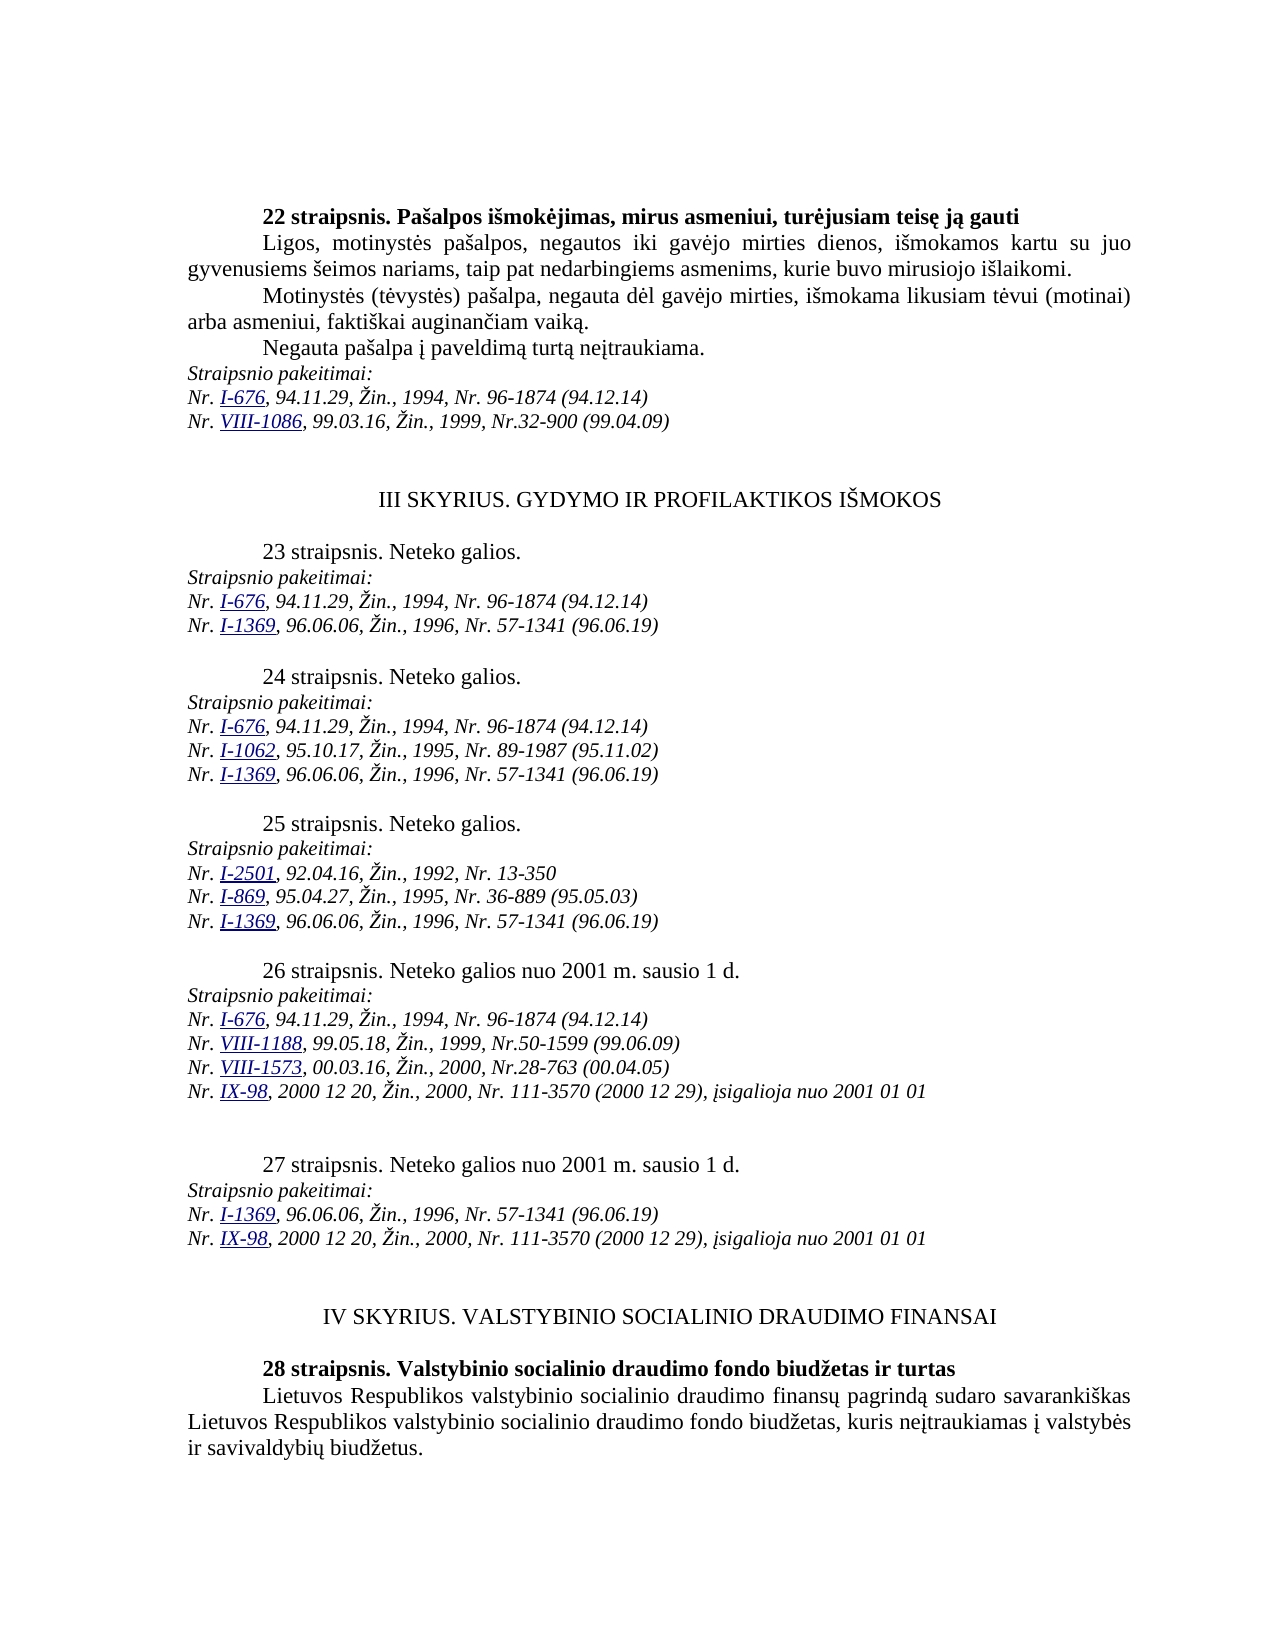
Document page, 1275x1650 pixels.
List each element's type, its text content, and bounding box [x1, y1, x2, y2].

text Nr. I-1369, 96.06.06, Žin., 1996, Nr. 57-1341 (96.06.19) [187, 762, 1132, 786]
text Nr. VIII-1188, 99.05.18, Žin., 1999, Nr.50-1599 (99.06.09) [187, 1031, 1132, 1055]
text 26 straipsnis. Neteko galios nuo 2001 m. sausio 1 d. [187, 957, 1132, 983]
text Nr. IX-98, 2000 12 20, Žin., 2000, Nr. 111-3570 (2000 12 29), įsigalioja nuo 2001 01 01 [187, 1226, 1132, 1250]
text Straipsnio pakeitimai: [187, 565, 1132, 589]
text IV SKYRIUS. VALSTYBINIO SOCIALINIO DRAUDIMO FINANSAI [187, 1303, 1132, 1329]
text Straipsnio pakeitimai: [187, 983, 1132, 1007]
text Nr. I-1369, 96.06.06, Žin., 1996, Nr. 57-1341 (96.06.19) [187, 1202, 1132, 1226]
text III SKYRIUS. GYDYMO IR PROFILAKTIKOS IŠMOKOS [187, 486, 1132, 512]
text Nr. I-2501, 92.04.16, Žin., 1992, Nr. 13-350 [187, 860, 1132, 884]
text Nr. VIII-1086, 99.03.16, Žin., 1999, Nr.32-900 (99.04.09) [187, 409, 1132, 433]
text Nr. I-676, 94.11.29, Žin., 1994, Nr. 96-1874 (94.12.14) [187, 1007, 1132, 1031]
text Nr. I-1369, 96.06.06, Žin., 1996, Nr. 57-1341 (96.06.19) [187, 613, 1132, 637]
text Nr. I-676, 94.11.29, Žin., 1994, Nr. 96-1874 (94.12.14) [187, 714, 1132, 738]
text Nr. I-1062, 95.10.17, Žin., 1995, Nr. 89-1987 (95.11.02) [187, 738, 1132, 762]
text Ligos, motinystės pašalpos, negautos iki gavėjo mirties dienos, išmokamos kartu su juo gyvenusiems šeimos nariams, taip pat nedarbingiems asmenims, kurie buvo mirusiojo išlaikomi. [187, 229, 1132, 282]
text 22 straipsnis. Pašalpos išmokėjimas, mirus asmeniui, turėjusiam teisę ją gauti [187, 203, 1132, 229]
text 23 straipsnis. Neteko galios. [187, 538, 1132, 565]
text Nr. I-1369, 96.06.06, Žin., 1996, Nr. 57-1341 (96.06.19) [187, 908, 1132, 933]
text Motinystės (tėvystės) pašalpa, negauta dėl gavėjo mirties, išmokama likusiam tėvui (motinai) arba asmeniui, faktiškai auginančiam vaiką. [187, 282, 1132, 334]
text Nr. VIII-1573, 00.03.16, Žin., 2000, Nr.28-763 (00.04.05) [187, 1055, 1132, 1079]
text 24 straipsnis. Neteko galios. [187, 663, 1132, 690]
text Straipsnio pakeitimai: [187, 361, 1132, 385]
text Straipsnio pakeitimai: [187, 690, 1132, 714]
text Negauta pašalpa į paveldimą turtą neįtraukiama. [187, 334, 1132, 361]
text Straipsnio pakeitimai: [187, 836, 1132, 860]
text Lietuvos Respublikos valstybinio socialinio draudimo finansų pagrindą sudaro savarankiškas Lietuvos Respublikos valstybinio socialinio draudimo fondo biudžetas, kuris neįtraukiamas į valstybės ir savivaldybių biudžetus. [187, 1382, 1132, 1461]
text Nr. IX-98, 2000 12 20, Žin., 2000, Nr. 111-3570 (2000 12 29), įsigalioja nuo 2001 01 01 [187, 1079, 1132, 1103]
text 28 straipsnis. Valstybinio socialinio draudimo fondo biudžetas ir turtas [187, 1355, 1132, 1382]
text Straipsnio pakeitimai: [187, 1178, 1132, 1202]
text Nr. I-869, 95.04.27, Žin., 1995, Nr. 36-889 (95.05.03) [187, 884, 1132, 908]
text Nr. I-676, 94.11.29, Žin., 1994, Nr. 96-1874 (94.12.14) [187, 385, 1132, 409]
text Nr. I-676, 94.11.29, Žin., 1994, Nr. 96-1874 (94.12.14) [187, 589, 1132, 613]
text 25 straipsnis. Neteko galios. [187, 810, 1132, 836]
text 27 straipsnis. Neteko galios nuo 2001 m. sausio 1 d. [187, 1151, 1132, 1178]
